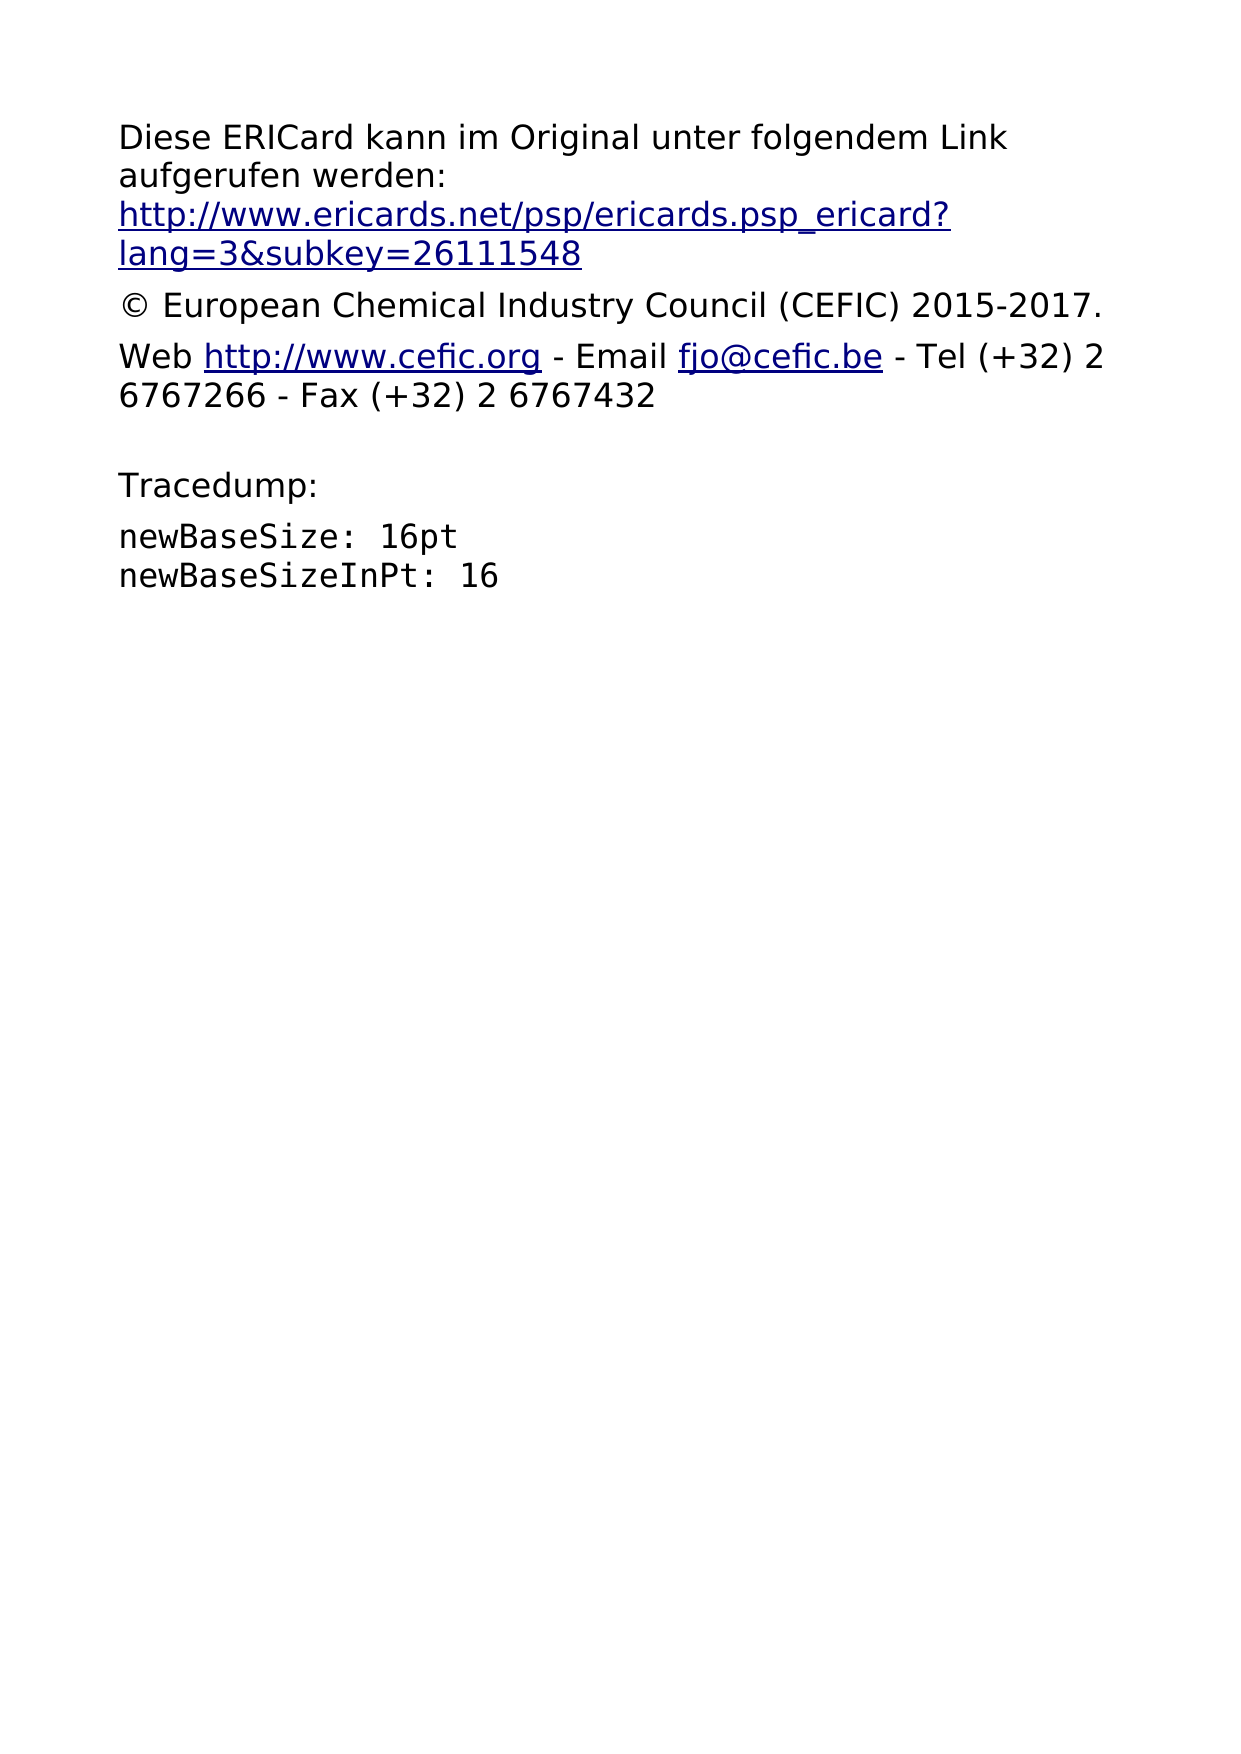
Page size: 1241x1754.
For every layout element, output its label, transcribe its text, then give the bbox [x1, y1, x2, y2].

text Diese ERICard kann im Original unter folgendem Link aufgerufen werden: http://www.ericards.net/psp/ericards.psp_ericard?lang=3&subkey=26111548 [118, 118, 1122, 273]
text © European Chemical Industry Council (CEFIC) 2015-2017. [118, 286, 1122, 325]
text newBaseSize: 16pt newBaseSizeInPt: 16 [118, 518, 1122, 596]
text Tracedump: [118, 428, 1122, 505]
text Web http://www.cefic.org - Email fjo@cefic.be - Tel (+32) 2 6767266 - Fax (+32) 2 6767432 [118, 337, 1122, 415]
